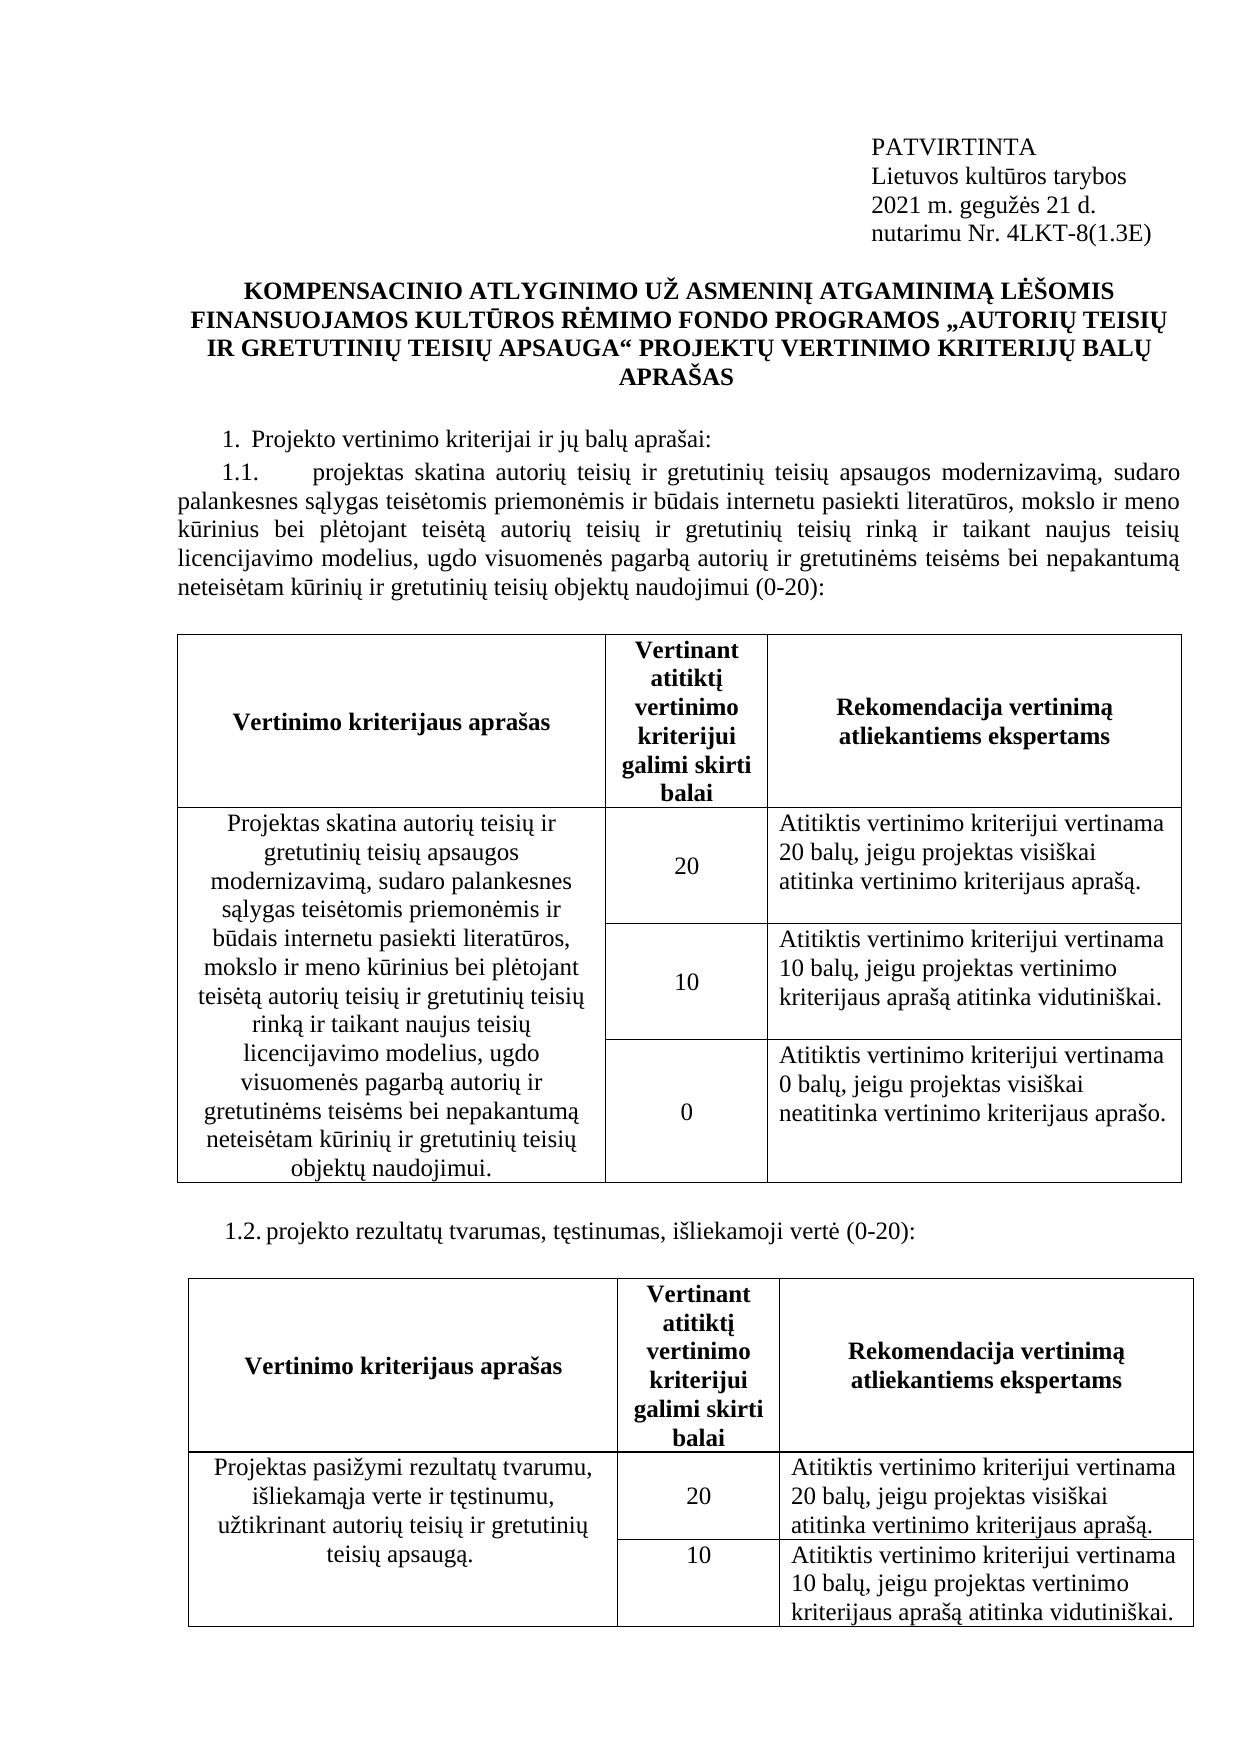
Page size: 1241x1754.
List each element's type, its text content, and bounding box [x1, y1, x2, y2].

table_cell 10 [618, 1540, 779, 1626]
text KOMPENSACINIO ATLYGINIMO UŽ ASMENINĮ ATGAMINIMĄ LĖŠOMIS FINANSUOJAMOS KULTŪROS RĖMIMO FONDO PROGRAMOS „AUTORIŲ TEISIŲ IR GRETUTINIŲ TEISIŲ APSAUGA“ PROJEKTŲ VERTINIMO KRITERIJŲ BALŲ APRAŠAS [177, 276, 1181, 391]
table_header Vertinimo kriterijaus aprašas [189, 1279, 617, 1451]
text 1. Projekto vertinimo kriterijai ir jų balų aprašai: [222, 424, 1181, 453]
table_cell 20 [606, 808, 767, 923]
table_header Vertinant atitiktį vertinimo kriterijui galimi skirti balai [618, 1279, 779, 1451]
table_header Vertinimo kriterijaus aprašas [178, 635, 605, 807]
table_cell Atitiktis vertinimo kriterijui vertinama 20 balų, jeigu projektas visiškai atitinka vertinimo kriterijaus aprašą. [780, 1453, 1193, 1539]
table_cell 10 [606, 924, 767, 1039]
table_cell 0 [606, 1040, 767, 1182]
table_cell 20 [618, 1453, 779, 1539]
text Lietuvos kultūros tarybos [177, 161, 1181, 190]
table_cell Atitiktis vertinimo kriterijui vertinama 10 balų, jeigu projektas vertinimo kriterijaus aprašą atitinka vidutiniškai. [780, 1540, 1193, 1626]
text 1.1. projektas skatina autorių teisių ir gretutinių teisių apsaugos modernizavimą, sudaro palankesnes sąlygas teisėtomis priemonėmis ir būdais internetu pasiekti literatūros, mokslo ir meno kūrinius bei plėtojant teisėtą autorių teisių ir gretutinių teisių rinką ir taikant naujus teisių licencijavimo modelius, ugdo visuomenės pagarbą autorių ir gretutinėms teisėms bei nepakantumą neteisėtam kūrinių ir gretutinių teisių objektų naudojimui (0-20): [177, 457, 1181, 601]
text 2021 m. gegužės 21 d. [177, 190, 1181, 218]
text 1.2. projekto rezultatų tvarumas, tęstinumas, išliekamoji vertė (0-20): [192, 1216, 1181, 1245]
table_cell Atitiktis vertinimo kriterijui vertinama 0 balų, jeigu projektas visiškai neatitinka vertinimo kriterijaus aprašo. [768, 1040, 1181, 1182]
table_cell Atitiktis vertinimo kriterijui vertinama 20 balų, jeigu projektas visiškai atitinka vertinimo kriterijaus aprašą. [768, 808, 1181, 923]
table_cell Projektas pasižymi rezultatų tvarumu, išliekamąja verte ir tęstinumu, užtikrinant autorių teisių ir gretutinių teisių apsaugą. [189, 1453, 617, 1626]
table_header Rekomendacija vertinimą atliekantiems ekspertams [768, 635, 1181, 807]
text nutarimu Nr. 4LKT-8(1.3E) [177, 218, 1181, 247]
table_header Vertinant atitiktį vertinimo kriterijui galimi skirti balai [606, 635, 767, 807]
table_header Rekomendacija vertinimą atliekantiems ekspertams [780, 1279, 1193, 1451]
table_cell Atitiktis vertinimo kriterijui vertinama 10 balų, jeigu projektas vertinimo kriterijaus aprašą atitinka vidutiniškai. [768, 924, 1181, 1039]
table_cell Projektas skatina autorių teisių ir gretutinių teisių apsaugos modernizavimą, sudaro palankesnes sąlygas teisėtomis priemonėmis ir būdais internetu pasiekti literatūros, mokslo ir meno kūrinius bei plėtojant teisėtą autorių teisių ir gretutinių teisių rinką ir taikant naujus teisių licencijavimo modelius, ugdo visuomenės pagarbą autorių ir gretutinėms teisėms bei nepakantumą neteisėtam kūrinių ir gretutinių teisių objektų naudojimui. [178, 808, 605, 1182]
text PATVIRTINTA [177, 132, 1181, 161]
